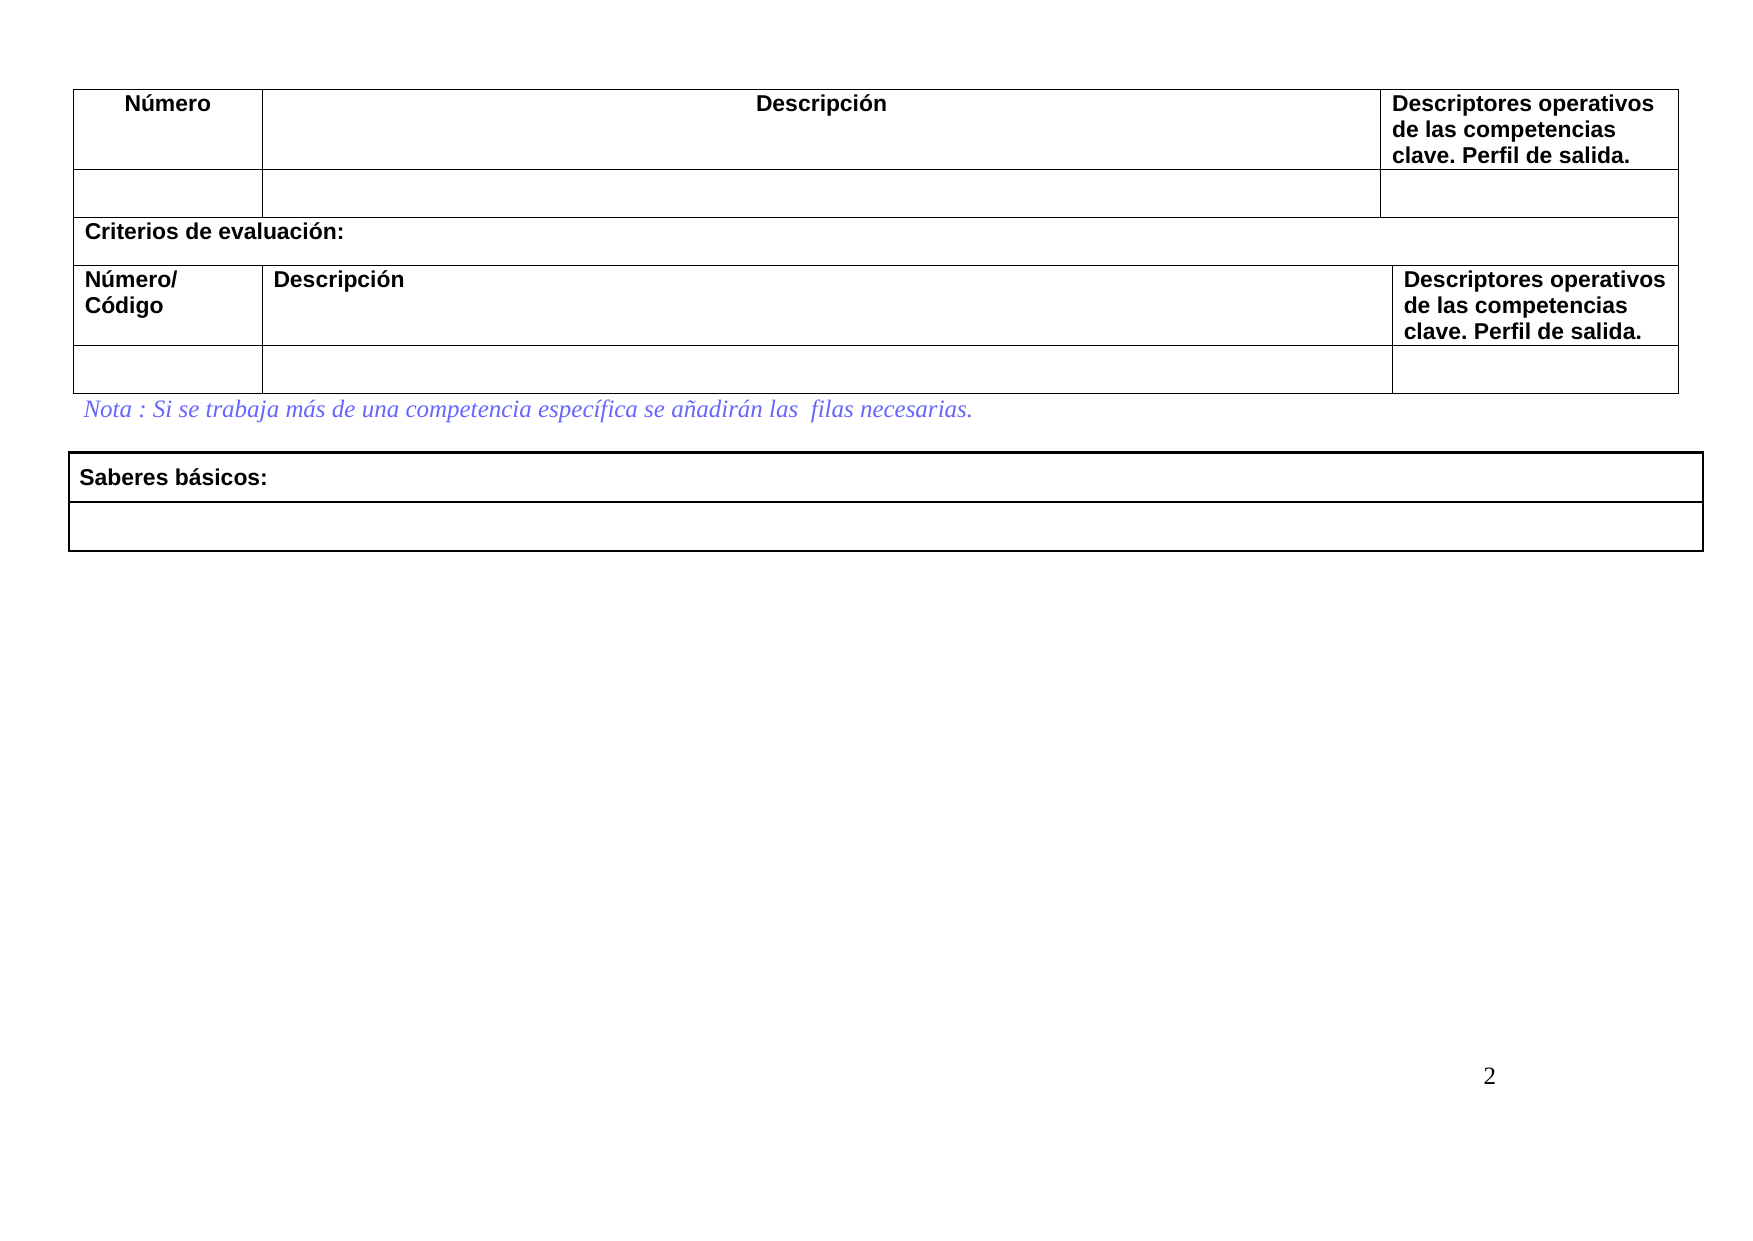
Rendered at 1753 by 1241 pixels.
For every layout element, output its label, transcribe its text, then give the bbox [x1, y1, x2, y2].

table_header Saberes básicos: [70, 454, 1702, 501]
table_cell Número/Código [74, 266, 262, 345]
table_cell Descriptores operativos de las competencias clave. Perfil de salida. [1381, 90, 1678, 169]
text Nota : Si se trabaja más de una competencia específica se añadirán las filas necesarias. [71, 394, 1681, 422]
table_cell [70, 503, 1702, 550]
table_cell [74, 346, 262, 393]
table_cell [74, 170, 262, 217]
table_cell Descripción [263, 90, 1380, 169]
table_cell Número [74, 90, 262, 169]
table_cell Criterios de evaluación: [74, 218, 1678, 264]
table_cell [1381, 170, 1678, 217]
table_cell [263, 346, 1392, 393]
table_cell Descripción [263, 266, 1392, 345]
table_cell [263, 170, 1380, 217]
table_cell [1393, 346, 1678, 393]
table_cell Descriptores operativos de las competencias clave. Perfil de salida. [1393, 266, 1678, 345]
